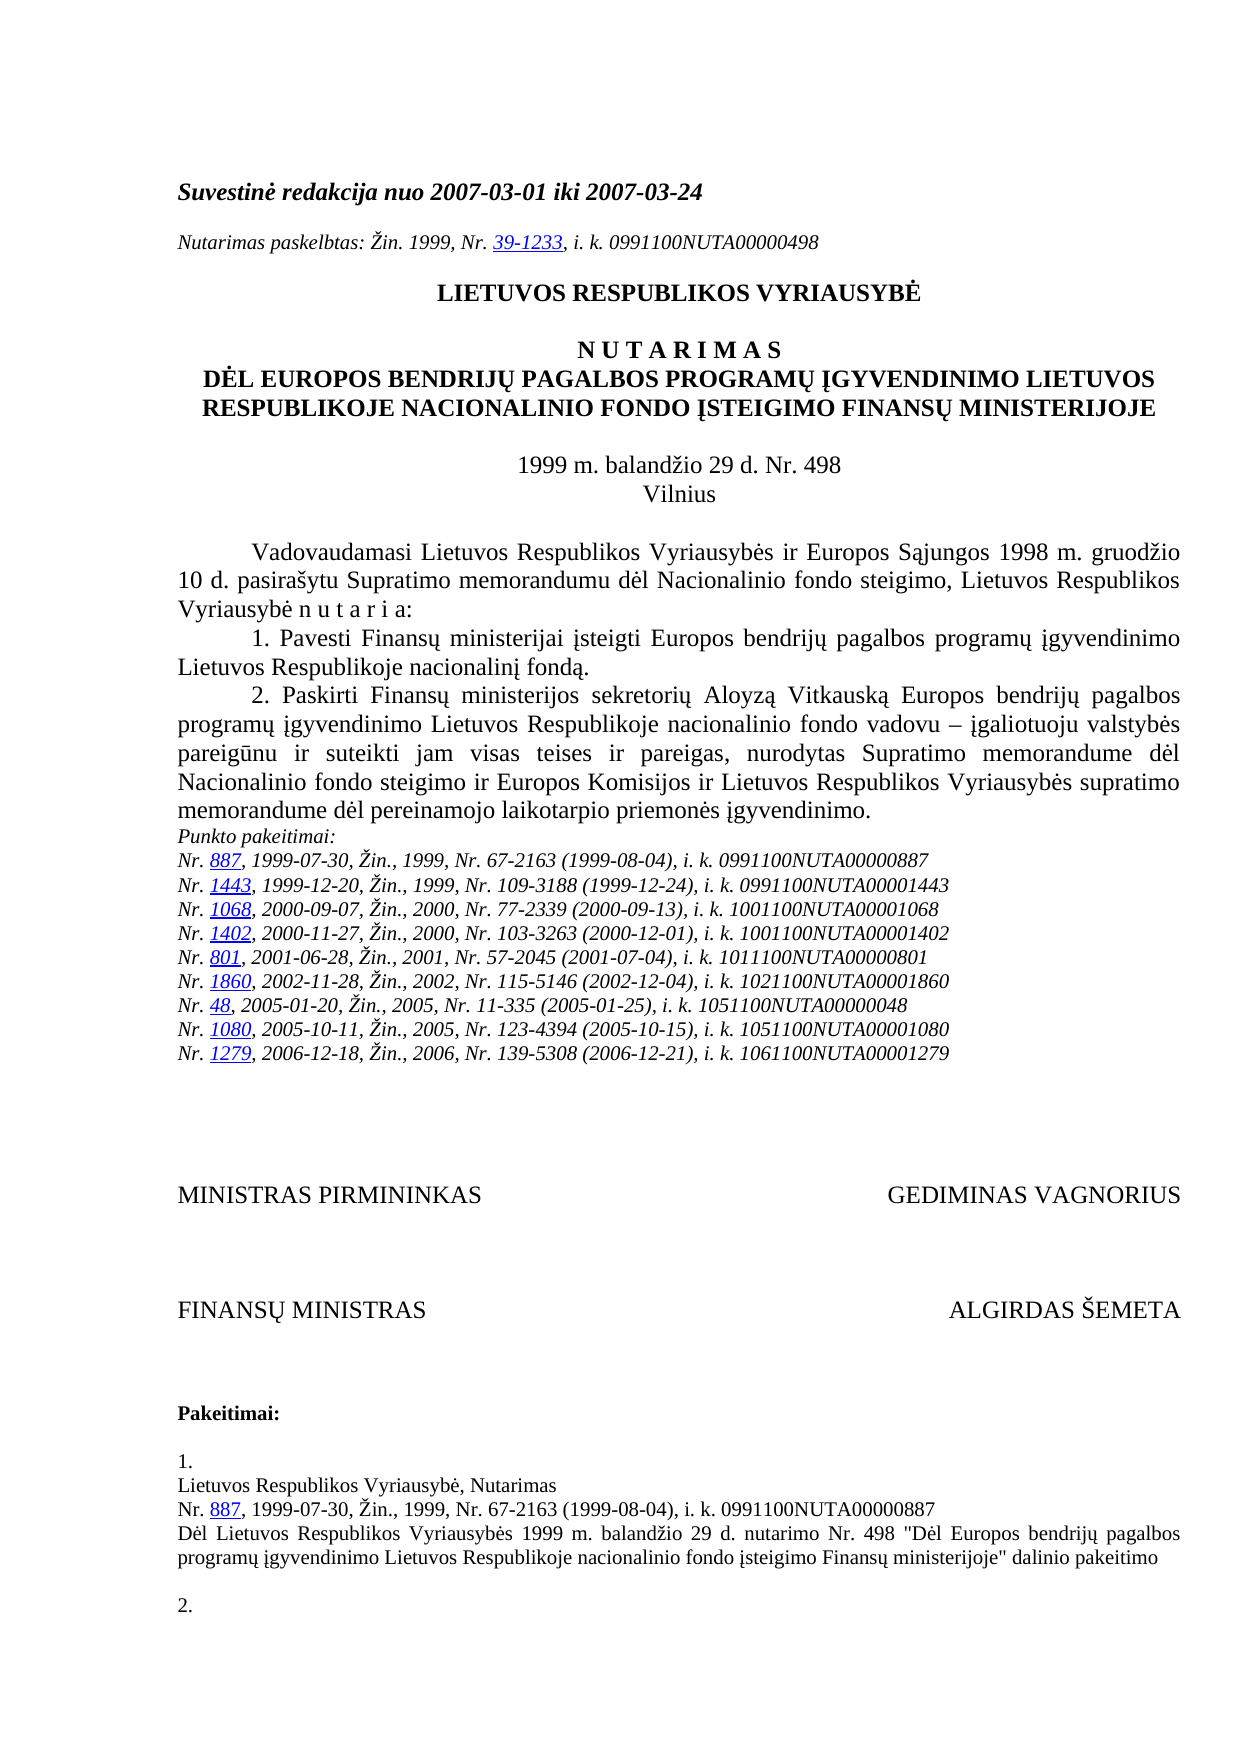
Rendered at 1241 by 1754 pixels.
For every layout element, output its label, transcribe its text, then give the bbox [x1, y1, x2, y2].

text Lietuvos Respublikos Vyriausybė, Nutarimas [177, 1473, 1181, 1497]
text Dėl Lietuvos Respublikos Vyriausybės 1999 m. balandžio 29 d. nutarimo Nr. 498 "Dėl Europos bendrijų pagalbos programų įgyvendinimo Lietuvos Respublikoje nacionalinio fondo įsteigimo Finansų ministerijoje" dalinio pakeitimo [177, 1521, 1181, 1569]
text Nr. 1402, 2000-11-27, Žin., 2000, Nr. 103-3263 (2000-12-01), i. k. 1001100NUTA00001402 [177, 921, 1181, 945]
text Nutarimas paskelbtas: Žin. 1999, Nr. 39-1233, i. k. 0991100NUTA00000498 [177, 230, 1181, 254]
text Nr. 887, 1999-07-30, Žin., 1999, Nr. 67-2163 (1999-08-04), i. k. 0991100NUTA00000887 [177, 848, 1181, 872]
text DĖL EUROPOS BENDRIJŲ PAGALBOS PROGRAMŲ ĮGYVENDINIMO LIETUVOS RESPUBLIKOJE NACIONALINIO FONDO ĮSTEIGIMO FINANSŲ MINISTERIJOJE [177, 364, 1181, 422]
text MINISTRAS PIRMININKAS GEDIMINAS VAGNORIUS [177, 1180, 1181, 1209]
text 1. Pavesti Finansų ministerijai įsteigti Europos bendrijų pagalbos programų įgyvendinimo Lietuvos Respublikoje nacionalinį fondą. [177, 623, 1181, 681]
text Nr. 1279, 2006-12-18, Žin., 2006, Nr. 139-5308 (2006-12-21), i. k. 1061100NUTA00001279 [177, 1041, 1181, 1065]
text Vilnius [177, 479, 1181, 508]
text 2. Paskirti Finansų ministerijos sekretorių Aloyzą Vitkauską Europos bendrijų pagalbos programų įgyvendinimo Lietuvos Respublikoje nacionalinio fondo vadovu – įgaliotuoju valstybės pareigūnu ir suteikti jam visas teises ir pareigas, nurodytas Supratimo memorandume dėl Nacionalinio fondo steigimo ir Europos Komisijos ir Lietuvos Respublikos Vyriausybės supratimo memorandume dėl pereinamojo laikotarpio priemonės įgyvendinimo. [177, 681, 1181, 824]
text Nr. 48, 2005-01-20, Žin., 2005, Nr. 11-335 (2005-01-25), i. k. 1051100NUTA00000048 [177, 993, 1181, 1017]
text 1999 m. balandžio 29 d. Nr. 498 [177, 451, 1181, 479]
text Pakeitimai: [177, 1401, 1181, 1425]
text Nr. 801, 2001-06-28, Žin., 2001, Nr. 57-2045 (2001-07-04), i. k. 1011100NUTA00000801 [177, 945, 1181, 969]
text Nr. 1443, 1999-12-20, Žin., 1999, Nr. 109-3188 (1999-12-24), i. k. 0991100NUTA00001443 [177, 872, 1181, 897]
text Nr. 1860, 2002-11-28, Žin., 2002, Nr. 115-5146 (2002-12-04), i. k. 1021100NUTA00001860 [177, 969, 1181, 993]
text Nr. 1068, 2000-09-07, Žin., 2000, Nr. 77-2339 (2000-09-13), i. k. 1001100NUTA00001068 [177, 897, 1181, 921]
text FINANSŲ MINISTRAS ALGIRDAS ŠEMETA [177, 1295, 1181, 1324]
text Punkto pakeitimai: [177, 824, 1181, 848]
text N U T A R I M A S [177, 336, 1181, 364]
text LIETUVOS RESPUBLIKOS VYRIAUSYBĖ [177, 278, 1181, 307]
text Suvestinė redakcija nuo 2007-03-01 iki 2007-03-24 [177, 177, 1181, 206]
text 2. [177, 1593, 1181, 1617]
text Vadovaudamasi Lietuvos Respublikos Vyriausybės ir Europos Sąjungos 1998 m. gruodžio 10 d. pasirašytu Supratimo memorandumu dėl Nacionalinio fondo steigimo, Lietuvos Respublikos Vyriausybė nutaria: [177, 537, 1181, 623]
text Nr. 887, 1999-07-30, Žin., 1999, Nr. 67-2163 (1999-08-04), i. k. 0991100NUTA00000887 [177, 1497, 1181, 1521]
text 1. [177, 1449, 1181, 1473]
text Nr. 1080, 2005-10-11, Žin., 2005, Nr. 123-4394 (2005-10-15), i. k. 1051100NUTA00001080 [177, 1017, 1181, 1041]
